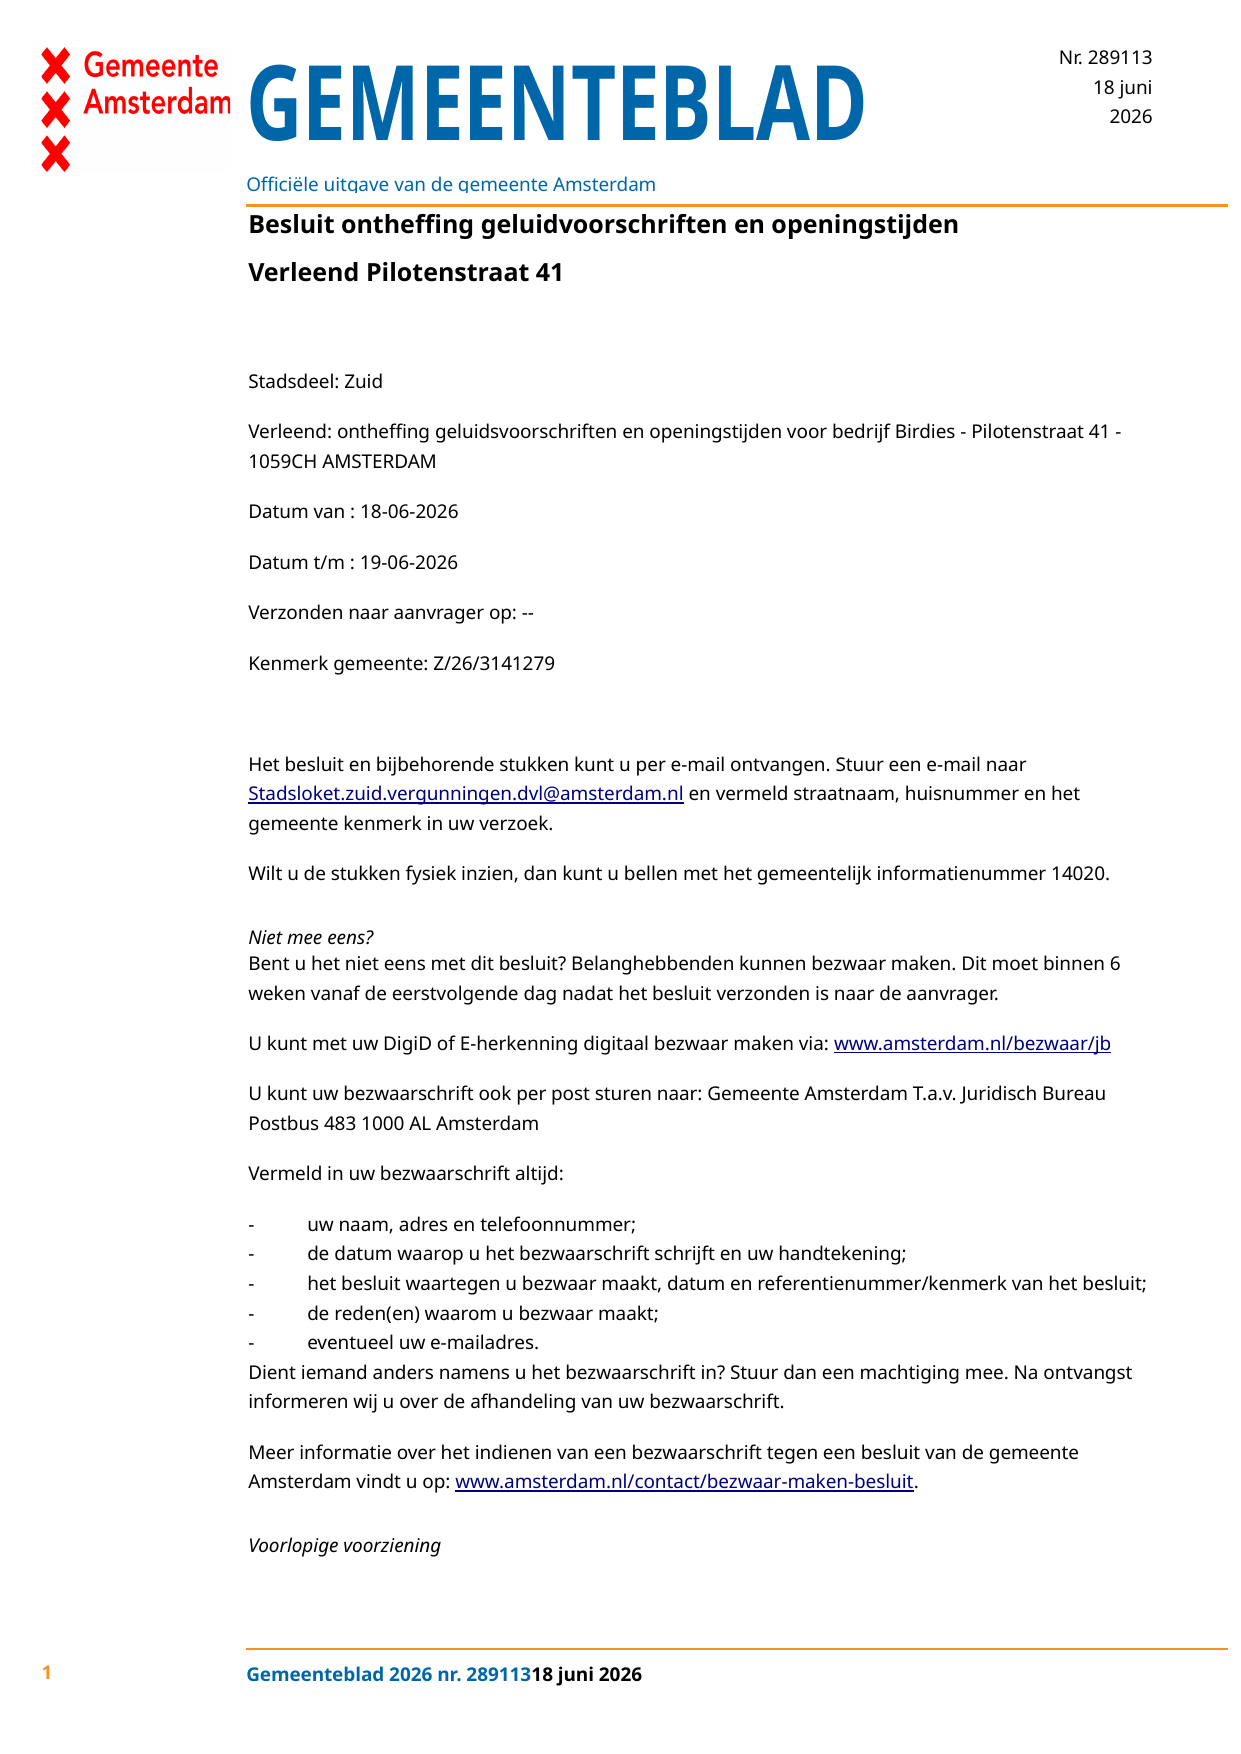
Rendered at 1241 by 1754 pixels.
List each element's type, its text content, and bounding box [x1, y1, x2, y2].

text Verleend: ontheffing geluidsvoorschriften en openingstijden voor bedrijf Birdies - Pilotenstraat 41 - 1059CH AMSTERDAM [248, 419, 1152, 474]
text Verzonden naar aanvrager op: -- [248, 599, 1152, 625]
text Het besluit en bijbehorende stukken kunt u per e-mail ontvangen. Stuur een e-mail naar Stadsloket.zuid.vergunningen.dvl@amsterdam.nl en vermeld straatnaam, huisnummer en het gemeente kenmerk in uw verzoek. [248, 751, 1152, 836]
text Vermeld in uw bezwaarschrift altijd: [248, 1161, 1152, 1186]
list eventueel uw e-mailadres. [248, 1329, 1152, 1355]
text U kunt met uw DigiD of E-herkenning digitaal bezwaar maken via: www.amsterdam.nl/bezwaar/jb [248, 1030, 1152, 1056]
text Datum van : 18-06-2026 [248, 499, 1152, 524]
text Meer informatie over het indienen van een bezwaarschrift tegen een besluit van de gemeente Amsterdam vindt u op: www.amsterdam.nl/contact/bezwaar-maken-besluit. [248, 1439, 1152, 1494]
text Datum t/m : 19-06-2026 [248, 549, 1152, 575]
text Wilt u de stukken fysiek inzien, dan kunt u bellen met het gemeentelijk informatienummer 14020. [248, 860, 1152, 886]
text Niet mee eens? [248, 924, 1152, 950]
picture [41, 47, 231, 172]
text U kunt uw bezwaarschrift ook per post sturen naar: Gemeente Amsterdam T.a.v. Juridisch Bureau Postbus 483 1000 AL Amsterdam [248, 1081, 1152, 1136]
text Dient iemand anders namens u het bezwaarschrift in? Stuur dan een machtiging mee. Na ontvangst informeren wij u over de afhandeling van uw bezwaarschrift. [248, 1359, 1152, 1414]
text Voorlopige voorziening [248, 1532, 1152, 1558]
text Kenmerk gemeente: Z/26/3141279 [248, 650, 1152, 676]
text Stadsdeel: Zuid [248, 368, 1152, 394]
text Besluit ontheffing geluidvoorschriften en openingstijden Verleend Pilotenstraat 41 [248, 207, 1152, 288]
list het besluit waartegen u bezwaar maakt, datum en referentienummer/kenmerk van het besluit; [248, 1270, 1152, 1296]
text Bent u het niet eens met dit besluit? Belanghebbenden kunnen bezwaar maken. Dit moet binnen 6 weken vanaf de eerstvolgende dag nadat het besluit verzonden is naar de aanvrager. [248, 950, 1152, 1005]
list uw naam, adres en telefoonnummer; [248, 1211, 1152, 1237]
list de datum waarop u het bezwaarschrift schrijft en uw handtekening; [248, 1241, 1152, 1266]
list de reden(en) waarom u bezwaar maakt; [248, 1300, 1152, 1325]
